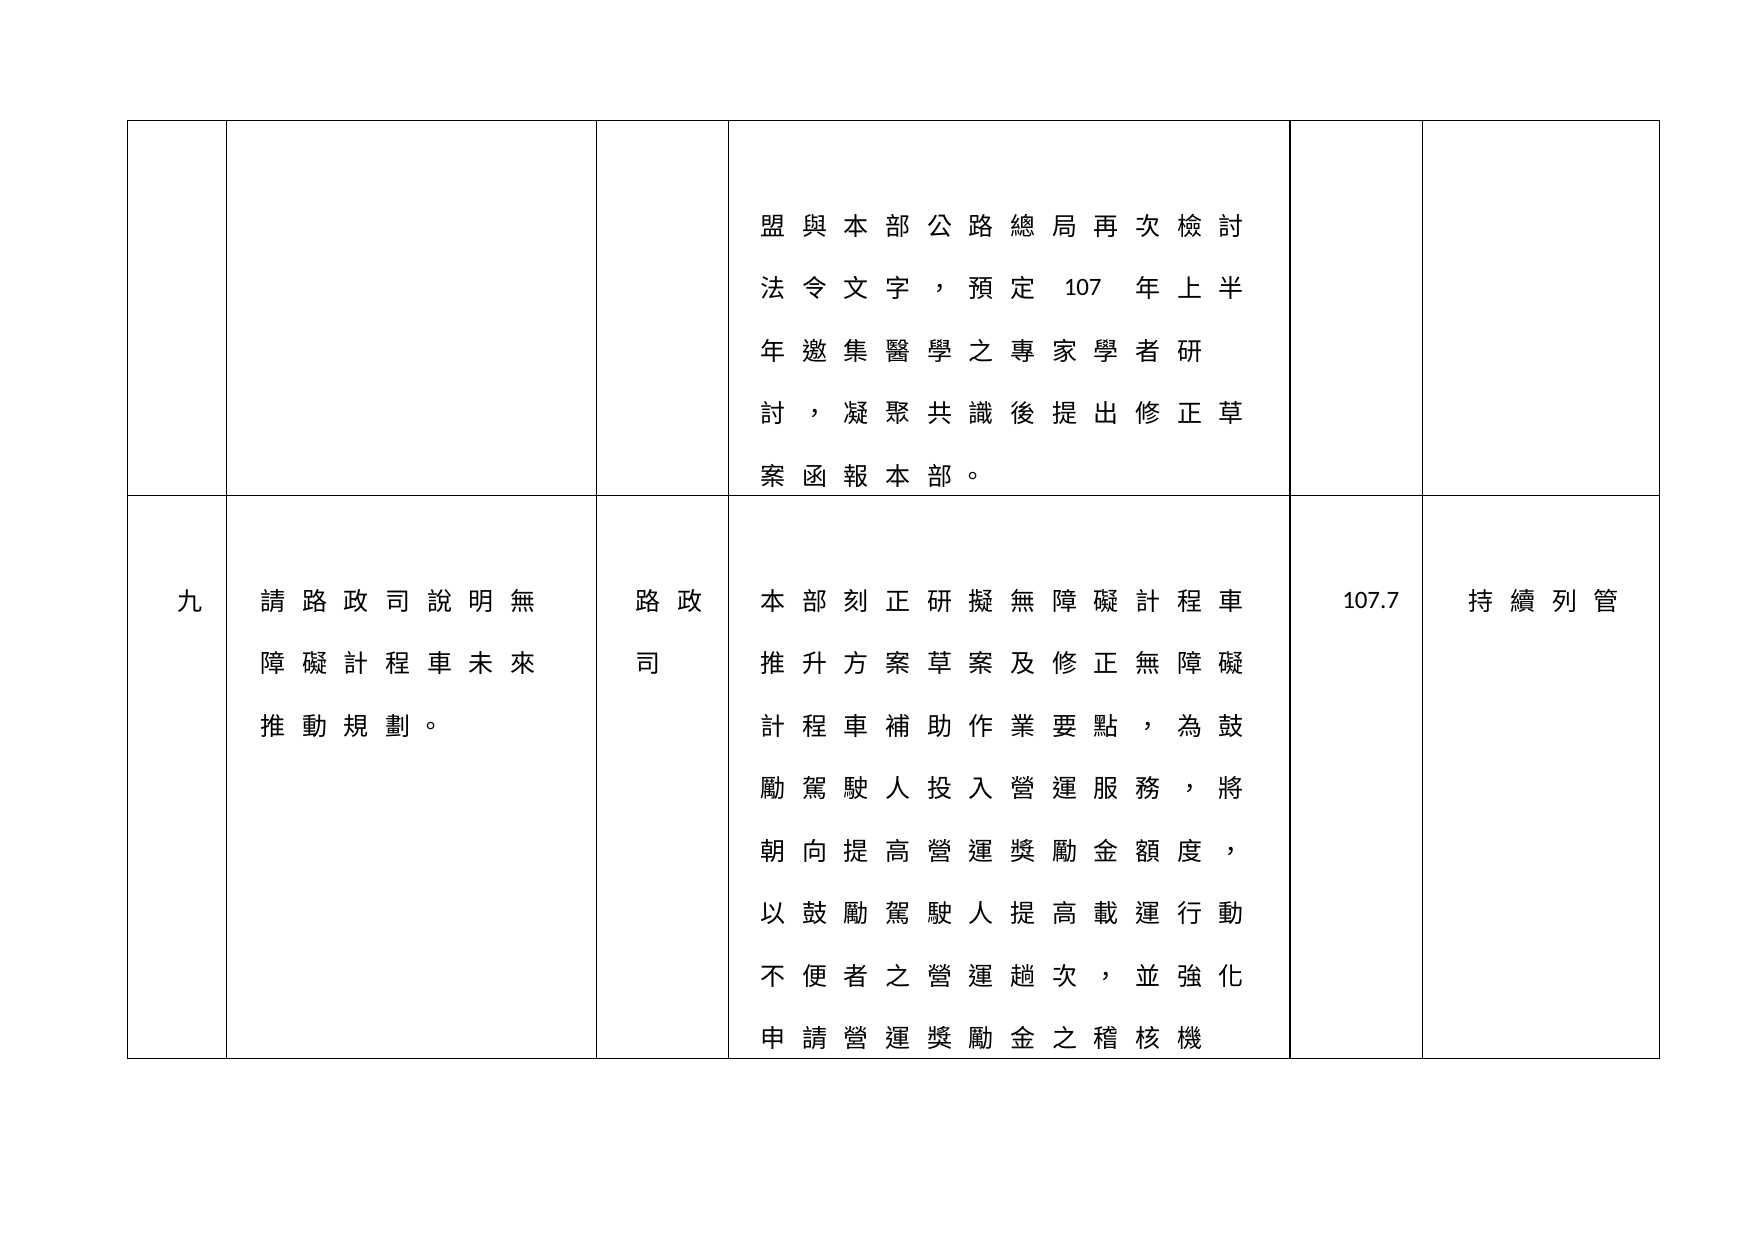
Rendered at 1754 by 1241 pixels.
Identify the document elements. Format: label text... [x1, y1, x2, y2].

table_cell 持續列管 [1423, 496, 1659, 1058]
table_cell [597, 121, 728, 495]
table_cell 盟與本部公路總局再次檢討法令文字，預定107 年上半年邀集醫學之專家學者研討，凝聚共識後提出修正草案函報本部。 [729, 121, 1289, 495]
table_cell [1423, 121, 1659, 495]
table_cell [128, 121, 226, 495]
table_cell [227, 121, 596, 495]
table_cell 本部刻正研擬無障礙計程車推升方案草案及修正無障礙計程車補助作業要點，為鼓勵駕駛人投入營運服務，將朝向提高營運獎勵金額度，以鼓勵駕駛人提高載運行動不便者之營運趟次，並強化申請營運獎勵金之稽核機 [729, 496, 1289, 1058]
table_cell 九 [128, 496, 226, 1058]
table_cell 請路政司說明無障礙計程車未來推動規劃。 [227, 496, 596, 1058]
table_cell [1291, 121, 1422, 495]
table_cell 路政司 [597, 496, 728, 1058]
table_cell 107.7 [1291, 496, 1422, 1058]
